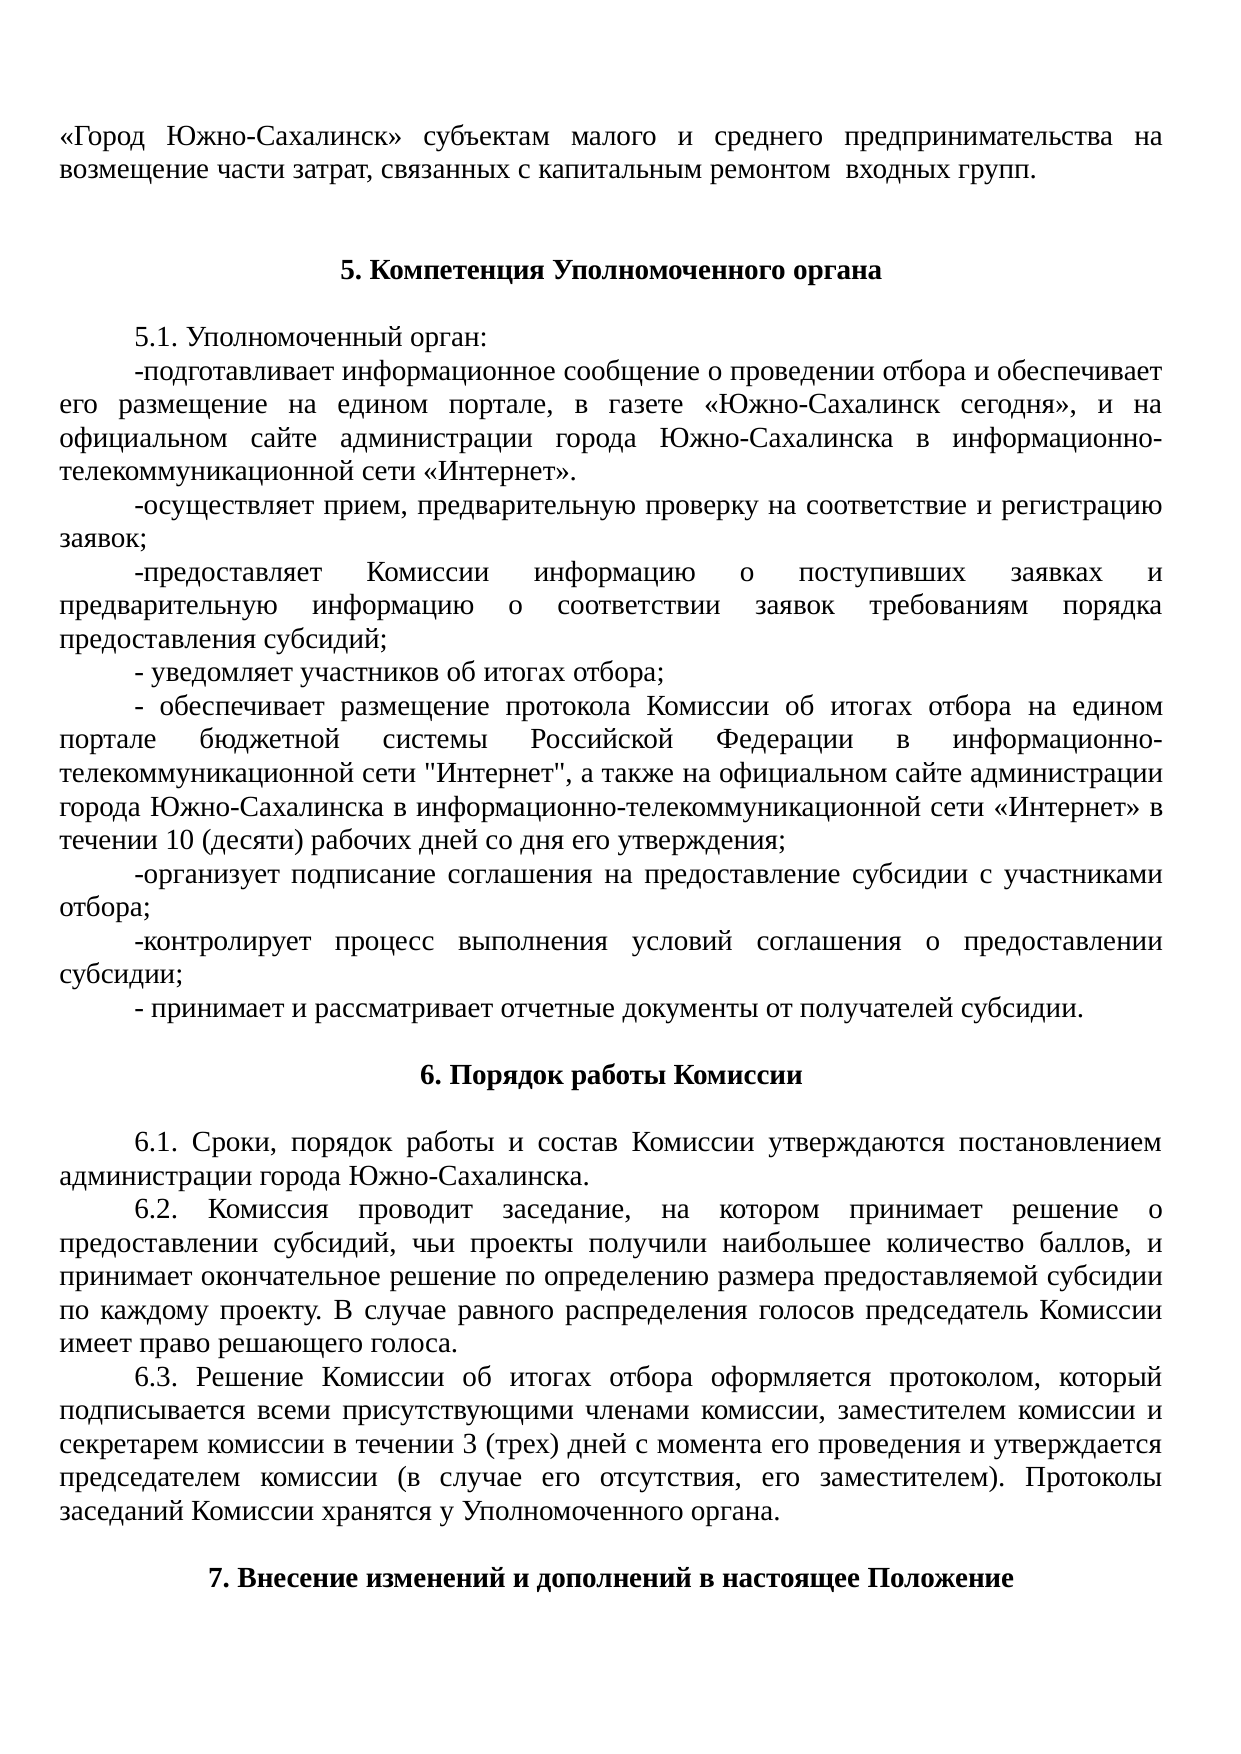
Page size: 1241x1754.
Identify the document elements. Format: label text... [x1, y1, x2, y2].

text -предоставляет Комиссии информацию о поступивших заявках и предварительную информацию о соответствии заявок требованиям порядка предоставления субсидий; [59, 554, 1163, 655]
text -организует подписание соглашения на предоставление субсидии с участниками отбора; [59, 856, 1163, 923]
text 6.3. Решение Комиссии об итогах отбора оформляется протоколом, который подписывается всеми присутствующими членами комиссии, заместителем комиссии и секретарем комиссии в течении 3 (трех) дней с момента его проведения и утверждается председателем комиссии (в случае его отсутствия, его заместителем). Протоколы заседаний Комиссии хранятся у Уполномоченного органа. [59, 1359, 1163, 1527]
text 6.1. Сроки, порядок работы и состав Комиссии утверждаются постановлением администрации города Южно-Сахалинска. [59, 1124, 1163, 1191]
text - уведомляет участников об итогах отбора; [59, 655, 1163, 688]
text - принимает и рассматривает отчетные документы от получателей субсидии. [59, 990, 1163, 1024]
text 5.1. Уполномоченный орган: [59, 319, 1163, 353]
text 6. Порядок работы Комиссии [59, 1057, 1163, 1091]
text - обеспечивает размещение протокола Комиссии об итогах отбора на едином портале бюджетной системы Российской Федерации в информационно-телекоммуникационной сети "Интернет", а также на официальном сайте администрации города Южно-Сахалинска в информационно-телекоммуникационной сети «Интернет» в течении 10 (десяти) рабочих дней со дня его утверждения; [59, 688, 1163, 856]
text -контролирует процесс выполнения условий соглашения о предоставлении субсидии; [59, 923, 1163, 990]
text -осуществляет прием, предварительную проверку на соответствие и регистрацию заявок; [59, 487, 1163, 554]
text «Город Южно-Сахалинск» субъектам малого и среднего предпринимательства на возмещение части затрат, связанных с капитальным ремонтом входных групп. [59, 118, 1163, 185]
text -подготавливает информационное сообщение о проведении отбора и обеспечивает его размещение на едином портале, в газете «Южно-Сахалинск сегодня», и на официальном сайте администрации города Южно-Сахалинска в информационно-телекоммуникационной сети «Интернет». [59, 353, 1163, 487]
text 5. Компетенция Уполномоченного органа [59, 252, 1163, 286]
text 6.2. Комиссия проводит заседание, на котором принимает решение о предоставлении субсидий, чьи проекты получили наибольшее количество баллов, и принимает окончательное решение по определению размера предоставляемой субсидии по каждому проекту. В случае равного распределения голосов председатель Комиссии имеет право решающего голоса. [59, 1191, 1163, 1359]
text 7. Внесение изменений и дополнений в настоящее Положение [59, 1560, 1163, 1594]
